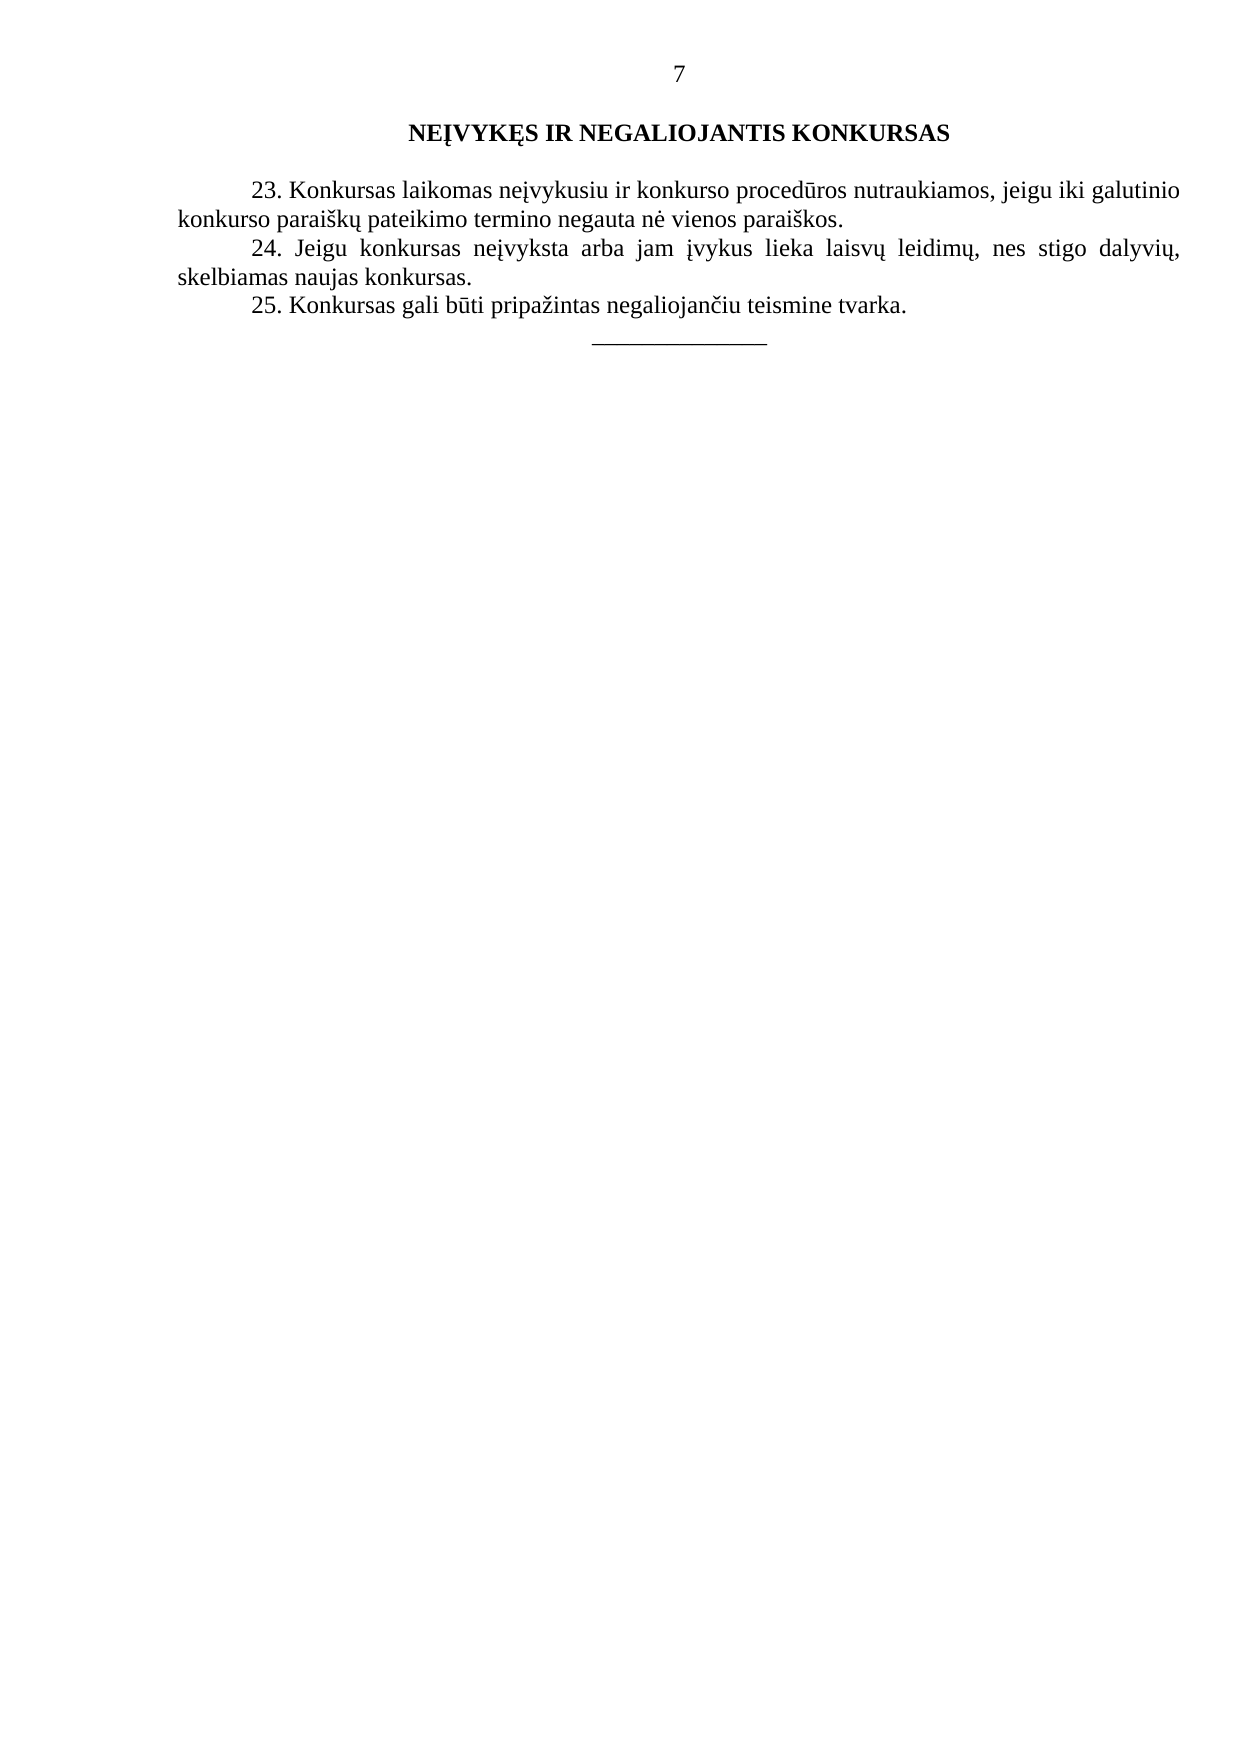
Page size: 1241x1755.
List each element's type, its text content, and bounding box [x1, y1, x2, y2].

text 24. Jeigu konkursas neįvyksta arba jam įvykus lieka laisvų leidimų, nes stigo dalyvių, skelbiamas naujas konkursas. [177, 233, 1181, 291]
text Neįvykęs ir negaliojantis konkursas [177, 118, 1181, 147]
text ______________ [177, 319, 1181, 348]
text 23. Konkursas laikomas neįvykusiu ir konkurso procedūros nutraukiamos, jeigu iki galutinio konkurso paraiškų pateikimo termino negauta nė vienos paraiškos. [177, 176, 1181, 233]
text 25. Konkursas gali būti pripažintas negaliojančiu teismine tvarka. [177, 291, 1181, 319]
